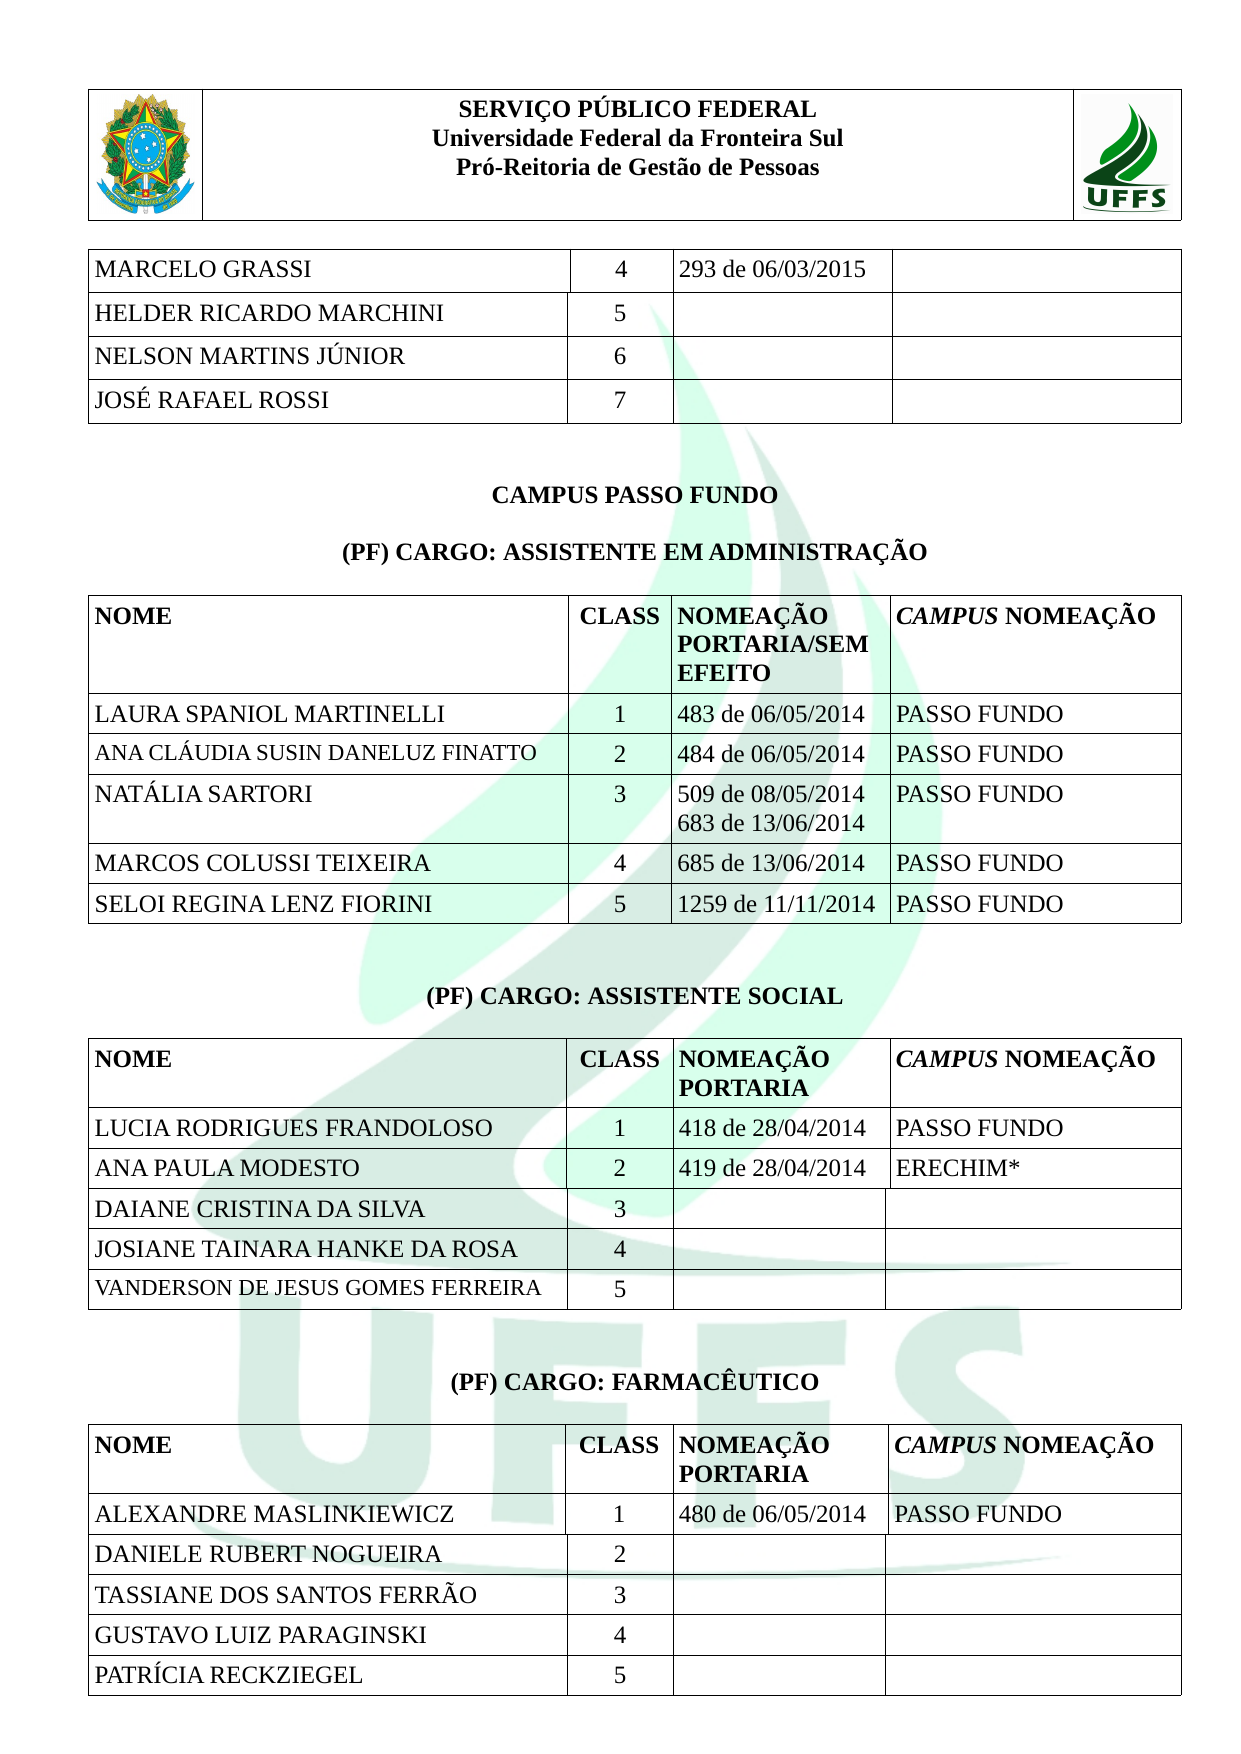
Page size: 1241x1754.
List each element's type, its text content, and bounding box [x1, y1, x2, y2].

table_cell 2 [567, 1149, 673, 1188]
table_header CAMPUS NOMEAÇÃO [891, 596, 1181, 693]
table_cell PASSO FUNDO [891, 694, 1181, 733]
table_cell 480 de 06/05/2014 [674, 1494, 888, 1533]
table_cell JOSIANE TAINARA HANKE DA ROSA [89, 1229, 567, 1269]
table_cell 1 [567, 1108, 673, 1148]
text (PF) CARGO: FARMACÊUTICO [88, 1367, 1181, 1395]
picture [88, 90, 1182, 249]
table_header [674, 1189, 885, 1228]
table_header 5 [568, 293, 673, 336]
table_cell [886, 1575, 1181, 1614]
table_cell 483 de 06/05/2014 [672, 694, 890, 733]
table_header CLASS [567, 1039, 673, 1107]
table_cell LUCIA RODRIGUES FRANDOLOSO [89, 1108, 566, 1148]
table_cell PASSO FUNDO [891, 1108, 1181, 1148]
table_header [886, 1535, 1181, 1574]
table_cell JOSÉ RAFAEL ROSSI [89, 380, 567, 422]
picture [203, 90, 1073, 220]
table_cell TASSIANE DOS SANTOS FERRÃO [89, 1575, 567, 1614]
table_cell [893, 250, 1181, 292]
table_cell 3 [568, 1575, 673, 1614]
table_header 2 [568, 1535, 673, 1574]
table_cell MARCELO GRASSI [89, 250, 570, 292]
table_cell 484 de 06/05/2014 [672, 734, 890, 773]
table_cell 5 [568, 1656, 673, 1695]
table_cell [674, 1656, 885, 1695]
picture [88, 923, 1182, 1038]
table_cell [674, 380, 892, 422]
table_cell [674, 1575, 885, 1614]
table_cell 4 [568, 1229, 673, 1269]
table_header CAMPUS NOMEAÇÃO [889, 1425, 1181, 1493]
table_header DAIANE CRISTINA DA SILVA [89, 1189, 567, 1228]
table_cell [886, 1656, 1181, 1695]
table_header [886, 1189, 1181, 1228]
table_cell 293 de 06/03/2015 [674, 250, 892, 292]
table_cell 419 de 28/04/2014 [674, 1149, 890, 1188]
table_cell ALEXANDRE MASLINKIEWICZ [89, 1494, 565, 1533]
table_header NOME [89, 1425, 565, 1493]
table_cell NELSON MARTINS JÚNIOR [89, 337, 567, 379]
table_cell 2 [569, 734, 671, 773]
table_cell NATÁLIA SARTORI [89, 775, 568, 842]
table_cell [886, 1615, 1181, 1654]
table_cell 6 [568, 337, 673, 379]
text (PF) CARGO: ASSISTENTE EM ADMINISTRAÇÃO [88, 537, 1181, 566]
table_header NOMEAÇÃO PORTARIA [674, 1039, 890, 1107]
table_cell 5 [569, 884, 671, 923]
table_cell MARCOS COLUSSI TEIXEIRA [89, 844, 568, 883]
table_header CAMPUS NOMEAÇÃO [891, 1039, 1181, 1107]
picture [88, 422, 1182, 595]
table_header NOME [89, 596, 568, 693]
picture [89, 90, 202, 220]
table_header DANIELE RUBERT NOGUEIRA [89, 1535, 567, 1574]
table_cell ERECHIM* [891, 1149, 1181, 1188]
table_cell PASSO FUNDO [891, 884, 1181, 923]
picture [88, 1309, 1182, 1424]
table_cell [674, 1270, 885, 1309]
table_cell 509 de 08/05/2014 683 de 13/06/2014 [672, 775, 890, 842]
table_cell [674, 337, 892, 379]
text (PF) CARGO: ASSISTENTE SOCIAL [88, 981, 1181, 1009]
table_cell PASSO FUNDO [889, 1494, 1181, 1533]
table_cell 4 [568, 1615, 673, 1654]
table_cell [674, 1229, 885, 1269]
table_header [893, 293, 1181, 336]
text CAMPUS PASSO FUNDO [88, 480, 1181, 509]
table_cell PATRÍCIA RECKZIEGEL [89, 1656, 567, 1695]
table_header CLASS [566, 1425, 673, 1493]
table_cell [893, 337, 1181, 379]
table_cell 3 [569, 775, 671, 842]
table_cell ANA PAULA MODESTO [89, 1149, 566, 1188]
table_header NOMEAÇÃO PORTARIA [674, 1425, 888, 1493]
table_cell 4 [569, 844, 671, 883]
table_cell 7 [568, 380, 673, 422]
table_cell SELOI REGINA LENZ FIORINI [89, 884, 568, 923]
table_cell 4 [571, 250, 673, 292]
table_cell PASSO FUNDO [891, 734, 1181, 773]
table_cell 1 [569, 694, 671, 733]
table_cell 1 [566, 1494, 673, 1533]
table_cell PASSO FUNDO [891, 844, 1181, 883]
table_cell [893, 380, 1181, 422]
table_cell [886, 1270, 1181, 1309]
table_header [674, 1535, 885, 1574]
table_cell LAURA SPANIOL MARTINELLI [89, 694, 568, 733]
table_cell VANDERSON DE JESUS GOMES FERREIRA [89, 1270, 567, 1309]
table_header HELDER RICARDO MARCHINI [89, 293, 567, 336]
table_cell [674, 1615, 885, 1654]
table_cell 1259 de 11/11/2014 [672, 884, 890, 923]
table_header NOME [89, 1039, 566, 1107]
table_cell [886, 1229, 1181, 1269]
table_header 3 [568, 1189, 673, 1228]
table_cell GUSTAVO LUIZ PARAGINSKI [89, 1615, 567, 1654]
table_cell 418 de 28/04/2014 [674, 1108, 890, 1148]
table_cell ANA CLÁUDIA SUSIN DANELUZ FINATTO [89, 734, 568, 773]
table_cell 685 de 13/06/2014 [672, 844, 890, 883]
table_cell 5 [568, 1270, 673, 1309]
table_header [674, 293, 892, 336]
table_cell PASSO FUNDO [891, 775, 1181, 842]
table_header CLASS [569, 596, 671, 693]
table_header NOMEAÇÃO PORTARIA/SEM EFEITO [672, 596, 890, 693]
